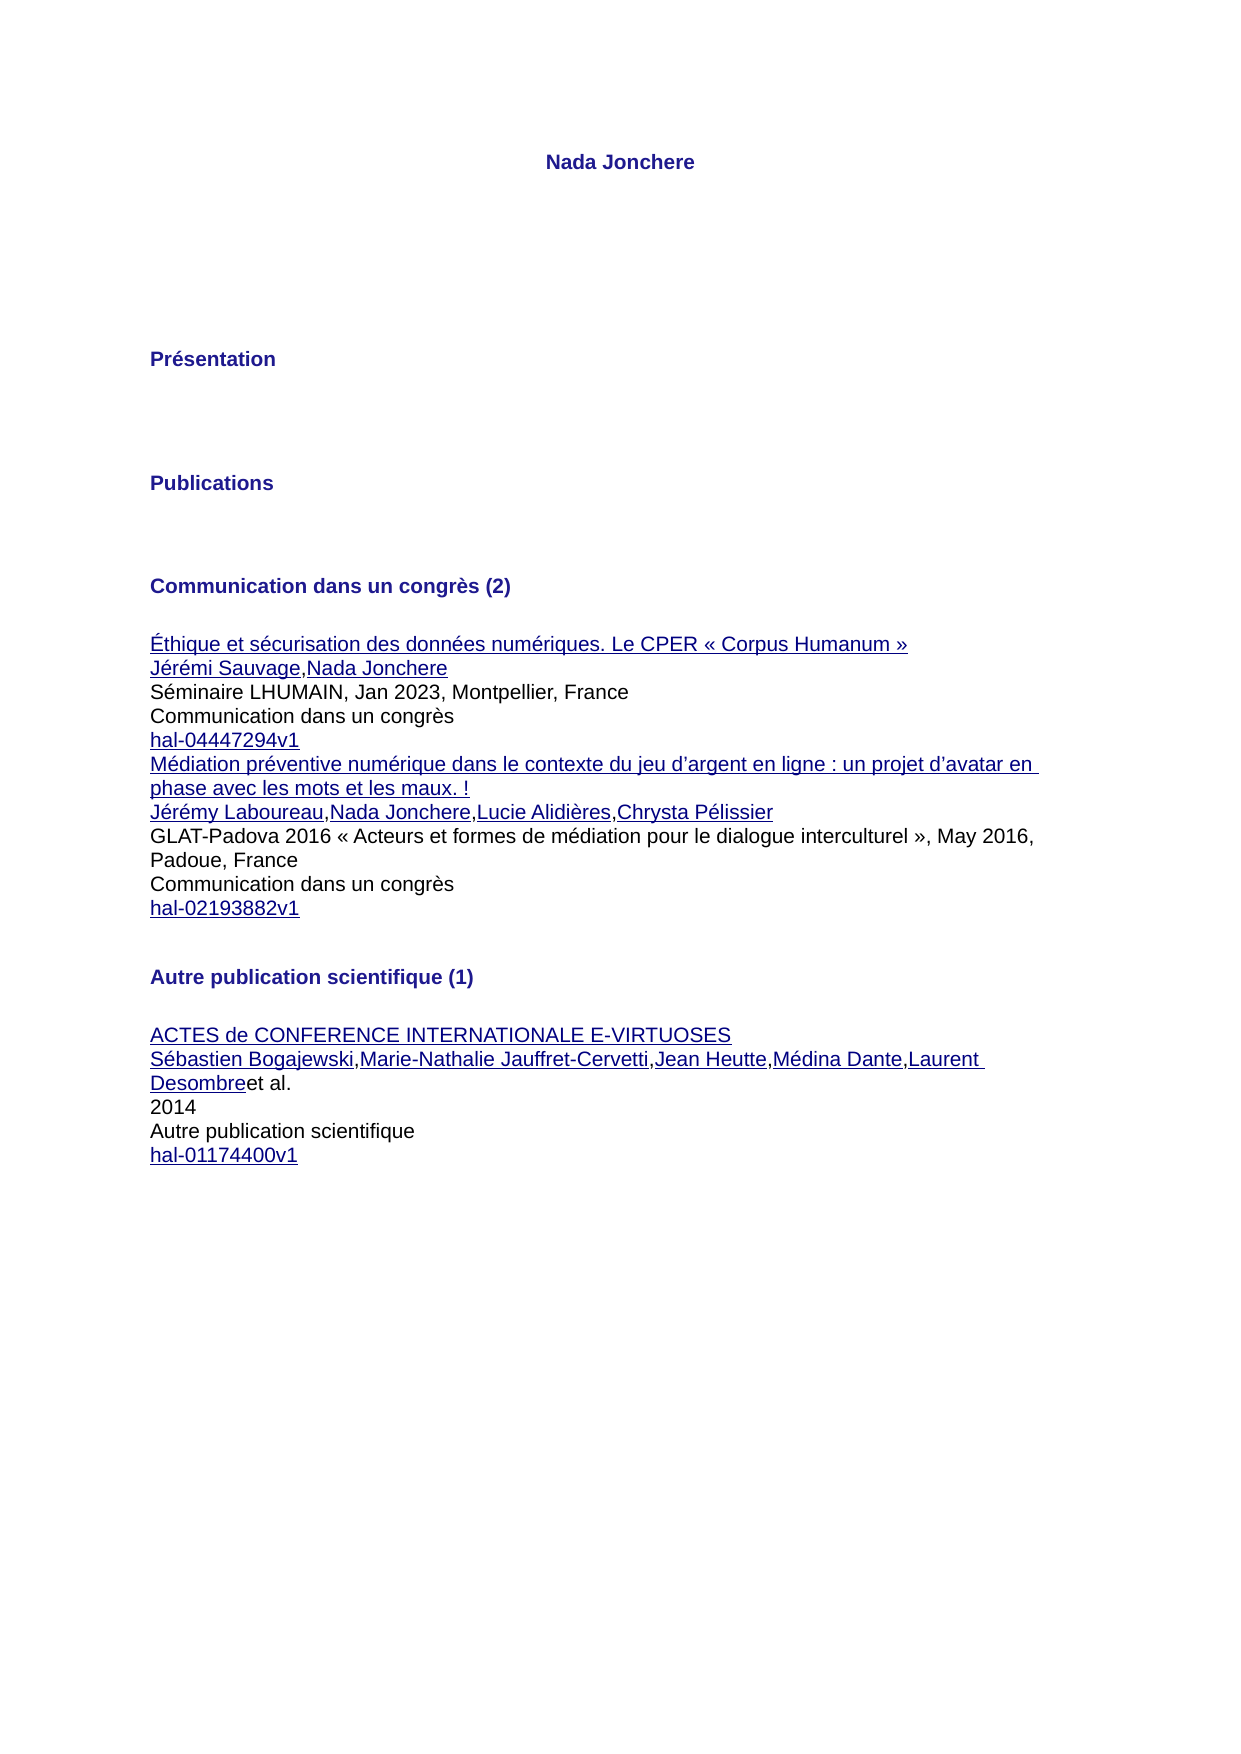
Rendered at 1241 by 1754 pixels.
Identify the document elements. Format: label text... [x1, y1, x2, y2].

table_cell Médiation préventive numérique dans le contexte du jeu d’argent en ligne : un projet d’avatar en phase avec les mots et les maux. ! Jérémy Laboureau,Nada Jonchere,Lucie Alidières,Chrysta Pélissier GLAT-Padova 2016 « Acteurs et formes de médiation pour le dialogue interculturel », May 2016, Padoue, France Communication dans un congrès hal-02193882v1 [150, 752, 1090, 920]
subtitle Communication dans un congrès (2) [150, 574, 1090, 598]
subtitle Nada Jonchere [150, 150, 1090, 174]
subtitle Présentation [150, 347, 1090, 371]
table_header ACTES de CONFERENCE INTERNATIONALE E-VIRTUOSES Sébastien Bogajewski,Marie-Nathalie Jauffret-Cervetti,Jean Heutte,Médina Dante,Laurent Desombreet al. 2014 Autre publication scientifique hal-01174400v1 [150, 1023, 1090, 1167]
subtitle Autre publication scientifique (1) [150, 964, 1090, 988]
table_header Éthique et sécurisation des données numériques. Le CPER « Corpus Humanum » Jérémi Sauvage,Nada Jonchere Séminaire LHUMAIN, Jan 2023, Montpellier, France Communication dans un congrès hal-04447294v1 [150, 632, 1090, 752]
subtitle Publications [150, 471, 1090, 495]
